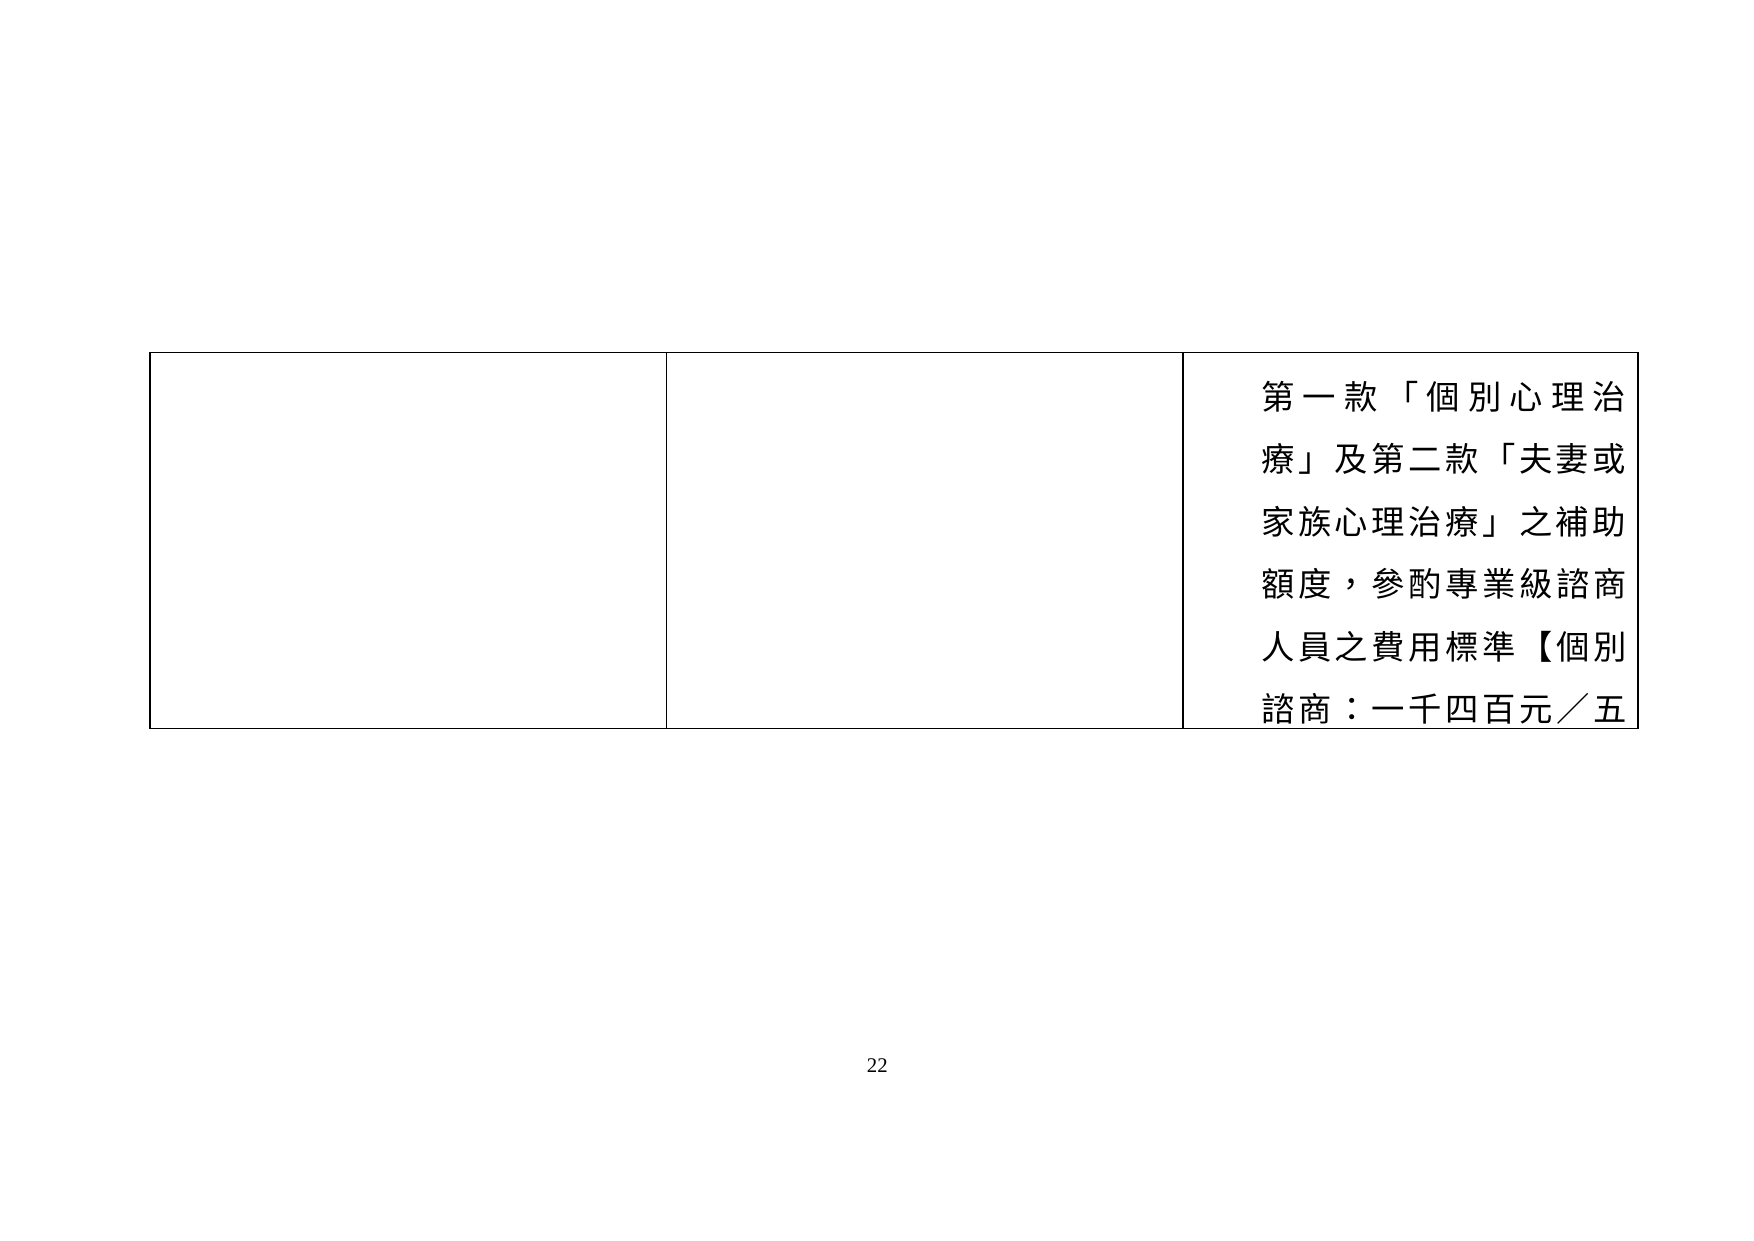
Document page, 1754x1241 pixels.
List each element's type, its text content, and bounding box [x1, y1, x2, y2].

table_cell [151, 353, 666, 728]
table_cell 第一款「個別心理治療」及第二款「夫妻或家族心理治療」之補助額度，參酌專業級諮商人員之費用標準【個別諮商：一千四百元／五 [1184, 353, 1637, 728]
table_cell [667, 353, 1182, 728]
